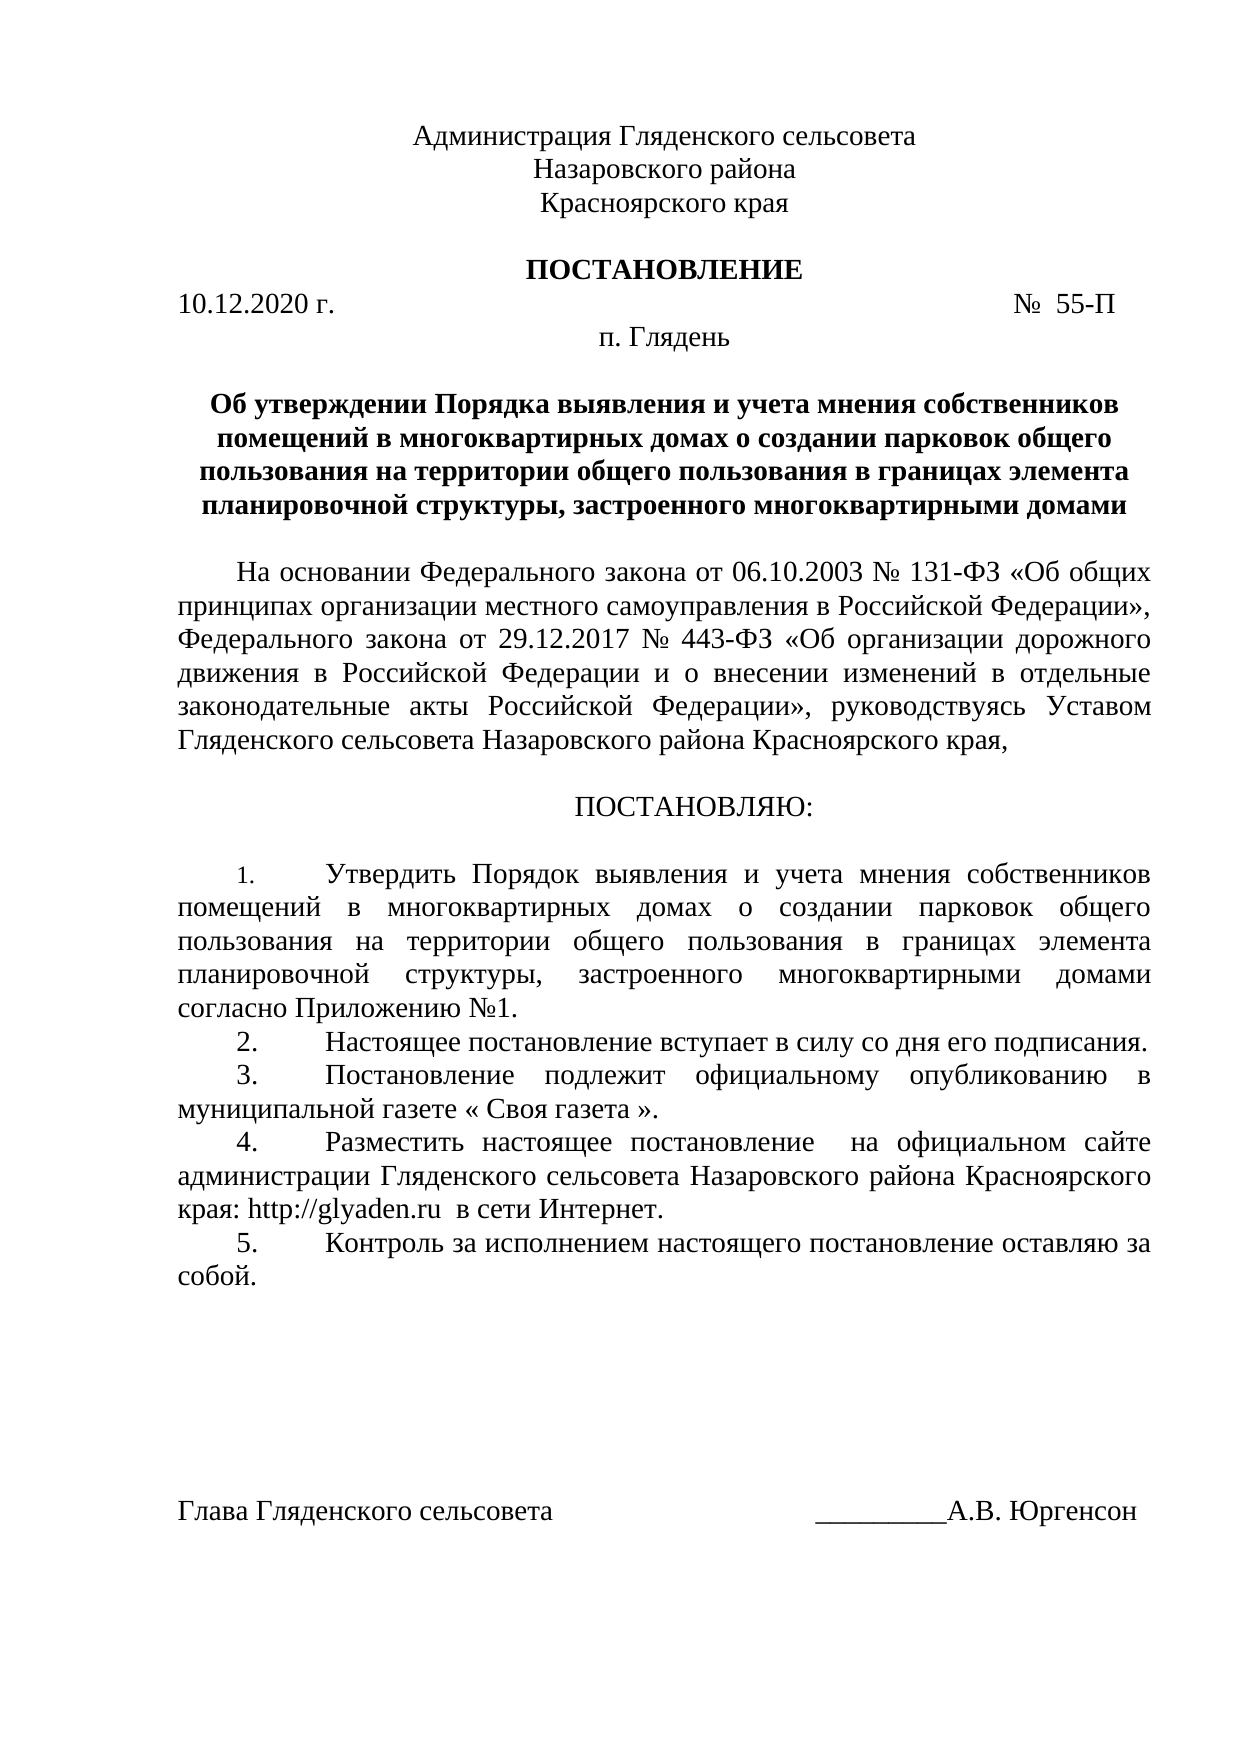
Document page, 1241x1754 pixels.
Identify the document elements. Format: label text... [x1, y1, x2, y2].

text ПОСТАНОВЛЯЮ: [177, 789, 1152, 822]
text Администрация Гляденского сельсовета [177, 118, 1152, 152]
list Контроль за исполнением настоящего постановление оставляю за собой. [177, 1225, 1152, 1292]
text Красноярского края [177, 185, 1152, 219]
text Назаровского района [177, 152, 1152, 185]
text Глава Гляденского сельсовета _________А.В. Юргенсон [177, 1493, 1152, 1527]
list Разместить настоящее постановление на официальном сайте администрации Гляденского сельсовета Назаровского района Красноярского края: http://glyaden.ru в сети Интернет. [177, 1124, 1152, 1225]
list Постановление подлежит официальному опубликованию в муниципальной газете « Своя газета ». [177, 1057, 1152, 1124]
list Утвердить Порядок выявления и учета мнения собственников помещений в многоквартирных домах о создании парковок общего пользования на территории общего пользования в границах элемента планировочной структуры, застроенного многоквартирными домами согласно Приложению №1. [177, 856, 1152, 1024]
text п. Глядень [177, 319, 1152, 353]
text Об утверждении Порядка выявления и учета мнения собственников помещений в многоквартирных домах о создании парковок общего пользования на территории общего пользования в границах элемента планировочной структуры, застроенного многоквартирными домами [177, 386, 1152, 521]
text 10.12.2020 г. № 55-П [177, 286, 1152, 319]
text ПОСТАНОВЛЕНИЕ [177, 252, 1152, 286]
list Настоящее постановление вступает в силу со дня его подписания. [177, 1024, 1152, 1057]
text На основании Федерального закона от 06.10.2003 № 131-ФЗ «Об общих принципах организации местного самоуправления в Российской Федерации», Федерального закона от 29.12.2017 № 443-ФЗ «Об организации дорожного движения в Российской Федерации и о внесении изменений в отдельные законодательные акты Российской Федерации», руководствуясь Уставом Гляденского сельсовета Назаровского района Красноярского края, [177, 554, 1152, 755]
